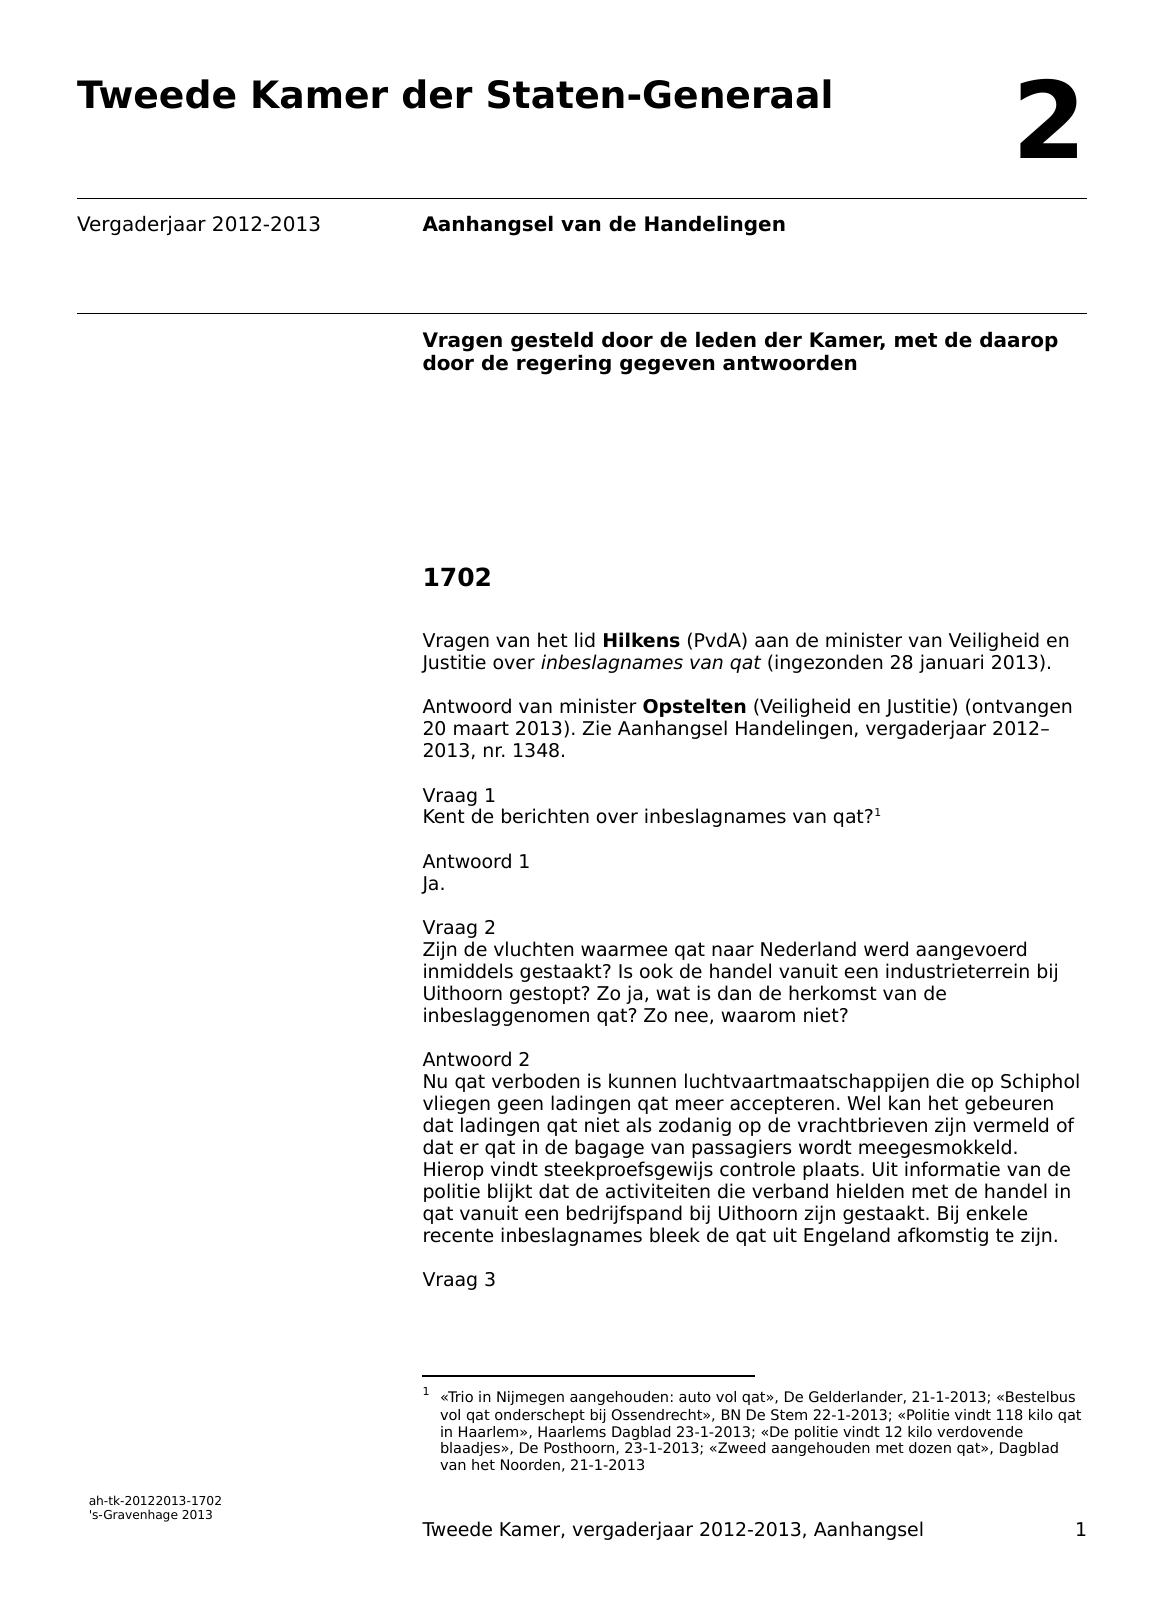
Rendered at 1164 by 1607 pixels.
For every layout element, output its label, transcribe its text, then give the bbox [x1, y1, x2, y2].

table_cell [77, 314, 422, 375]
table_cell Vragen gesteld door de leden der Kamer, met de daarop door de regering gegeven antwoorden [422, 314, 1087, 375]
text 1702 [422, 563, 1087, 592]
text Antwoord 2 [422, 1049, 1087, 1071]
text Zijn de vluchten waarmee qat naar Nederland werd aangevoerd inmiddels gestaakt? Is ook de handel vanuit een industrieterrein bij Uithoorn gestopt? Zo ja, wat is dan de herkomst van de inbeslaggenomen qat? Zo nee, waarom niet? [422, 939, 1087, 1027]
text Antwoord van minister Opstelten (Veiligheid en Justitie) (ontvangen 20 maart 2013). Zie Aanhangsel Handelingen, vergaderjaar 2012–2013, nr. 1348. [422, 696, 1087, 762]
text 's-Gravenhage 2013 [88, 1508, 323, 1522]
text Vraag 3 [422, 1269, 1087, 1291]
text Nu qat verboden is kunnen luchtvaartmaatschappijen die op Schiphol vliegen geen ladingen qat meer accepteren. Wel kan het gebeuren dat ladingen qat niet als zodanig op de vrachtbrieven zijn vermeld of dat er qat in de bagage van passagiers wordt meegesmokkeld. Hierop vindt steekproefsgewijs controle plaats. Uit informatie van de politie blijkt dat de activiteiten die verband hielden met de handel in qat vanuit een bedrijfspand bij Uithoorn zijn gestaakt. Bij enkele recente inbeslagnames bleek de qat uit Engeland afkomstig te zijn. [422, 1071, 1087, 1247]
text «Trio in Nijmegen aangehouden: auto vol qat», De Gelderlander, 21-1-2013; «Bestelbus vol qat onderschept bij Ossendrecht», BN De Stem 22-1-2013; «Politie vindt 118 kilo qat in Haarlem», Haarlems Dagblad 23-1-2013; «De politie vindt 12 kilo verdovende blaadjes», De Posthoorn, 23-1-2013; «Zweed aangehouden met dozen qat», Dagblad van het Noorden, 21-1-2013 [422, 1385, 1087, 1474]
table_cell Vergaderjaar 2012-2013 [77, 199, 422, 313]
table_header 2 [886, 59, 1087, 198]
text Kent de berichten over inbeslagnames van qat? [422, 806, 1087, 828]
table_header Tweede Kamer der Staten-Generaal [77, 59, 886, 198]
text Antwoord 1 [422, 851, 1087, 873]
text ah-tk-20122013-1702 [88, 1494, 323, 1508]
text Vraag 1 [422, 784, 1087, 806]
table_cell Aanhangsel van de Handelingen [422, 199, 1087, 313]
text Vragen van het lid Hilkens (PvdA) aan de minister van Veiligheid en Justitie over inbeslagnames van qat (ingezonden 28 januari 2013). [422, 630, 1087, 674]
text Vraag 2 [422, 917, 1087, 939]
text Ja. [422, 873, 1087, 894]
